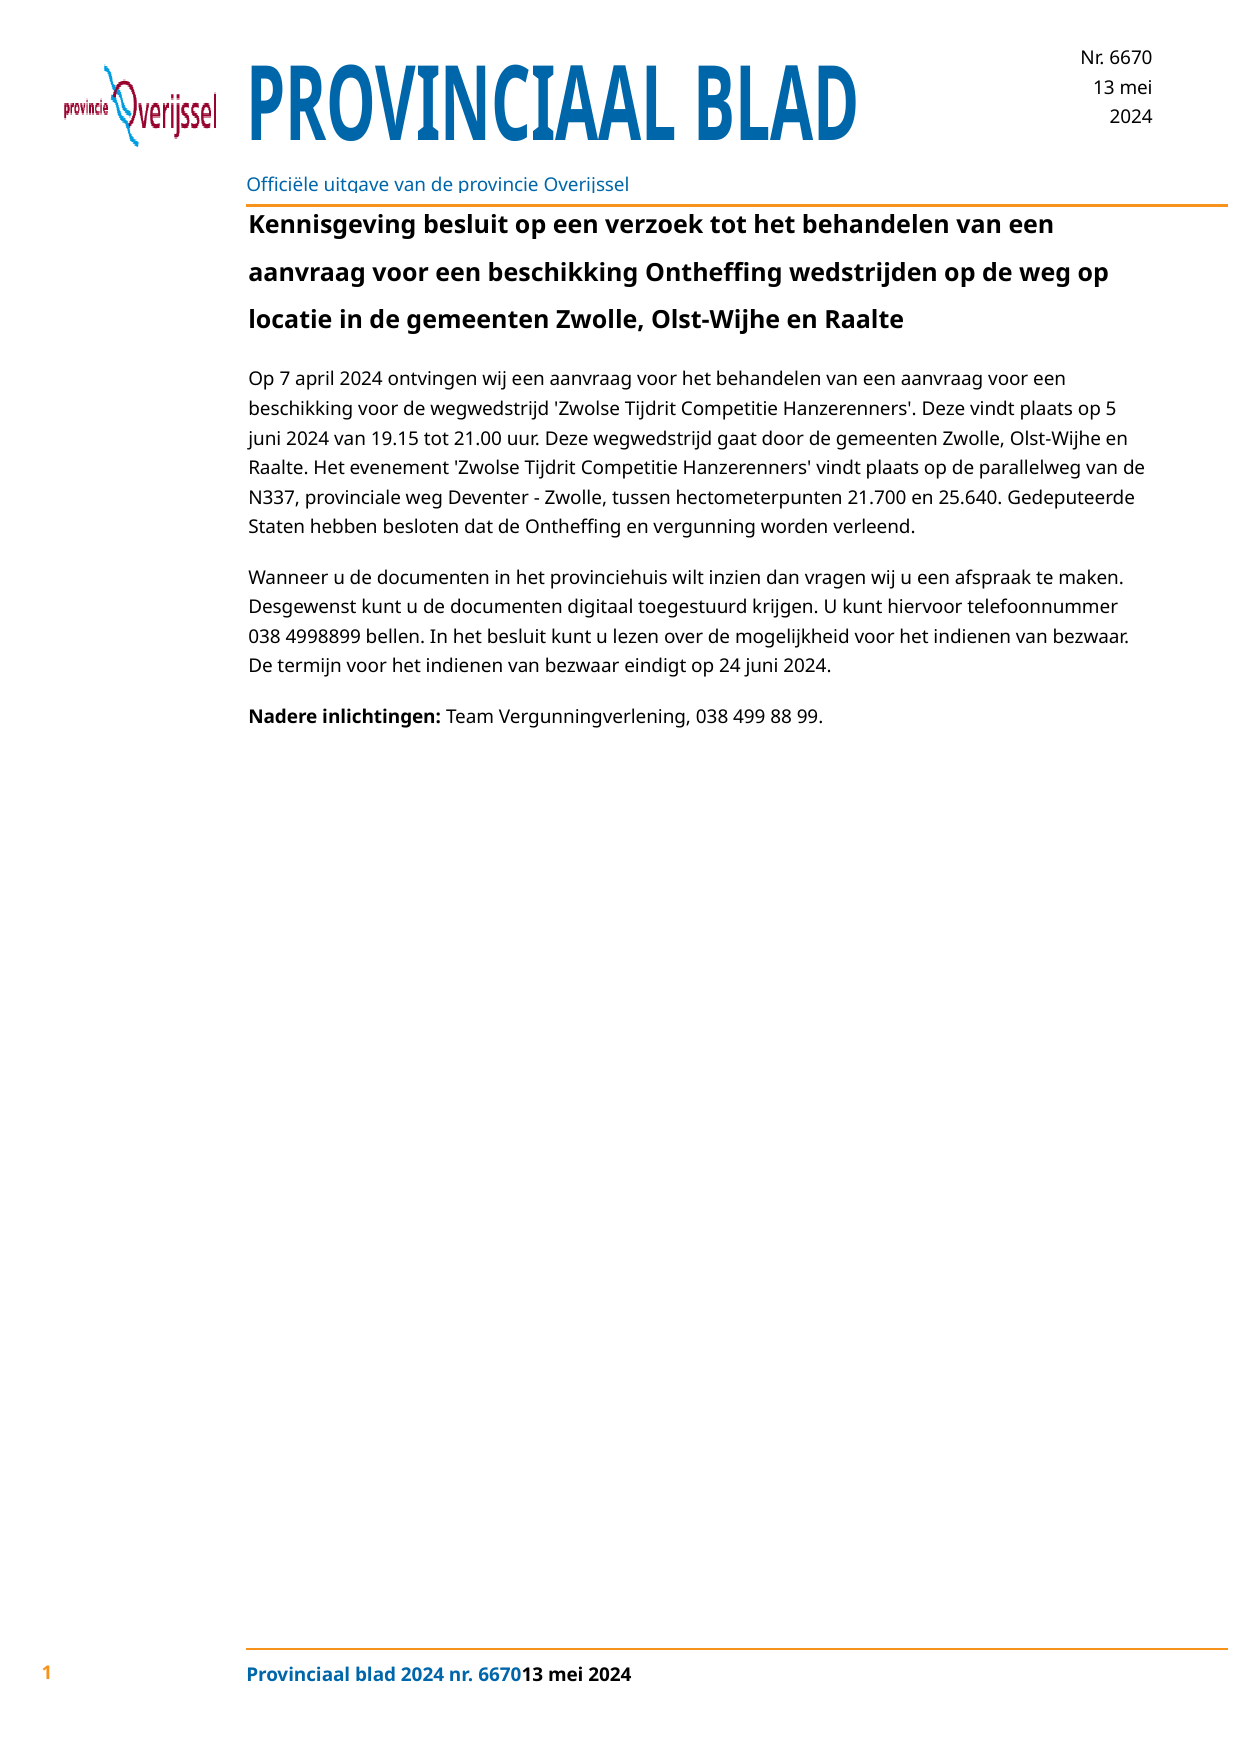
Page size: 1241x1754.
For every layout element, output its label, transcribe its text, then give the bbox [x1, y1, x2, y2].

text Wanneer u de documenten in het provinciehuis wilt inzien dan vragen wij u een afspraak te maken. Desgewenst kunt u de documenten digitaal toegestuurd krijgen. U kunt hiervoor telefoonnummer 038 4998899 bellen. In het besluit kunt u lezen over de mogelijkheid voor het indienen van bezwaar. De termijn voor het indienen van bezwaar eindigt op 24 juni 2024. [248, 564, 1152, 678]
text Nadere inlichtingen: Team Vergunningverlening, 038 499 88 99. [248, 703, 1152, 729]
picture [41, 47, 231, 172]
text Op 7 april 2024 ontvingen wij een aanvraag voor het behandelen van een aanvraag voor een beschikking voor de wegwedstrijd 'Zwolse Tijdrit Competitie Hanzerenners'. Deze vindt plaats op 5 juni 2024 van 19.15 tot 21.00 uur. Deze wegwedstrijd gaat door de gemeenten Zwolle, Olst-Wijhe en Raalte. Het evenement 'Zwolse Tijdrit Competitie Hanzerenners' vindt plaats op de parallelweg van de N337, provinciale weg Deventer - Zwolle, tussen hectometerpunten 21.700 en 25.640. Gedeputeerde Staten hebben besloten dat de Ontheffing en vergunning worden verleend. [248, 366, 1152, 539]
text Kennisgeving besluit op een verzoek tot het behandelen van een aanvraag voor een beschikking Ontheffing wedstrijden op de weg op locatie in de gemeenten Zwolle, Olst-Wijhe en Raalte [248, 207, 1152, 336]
